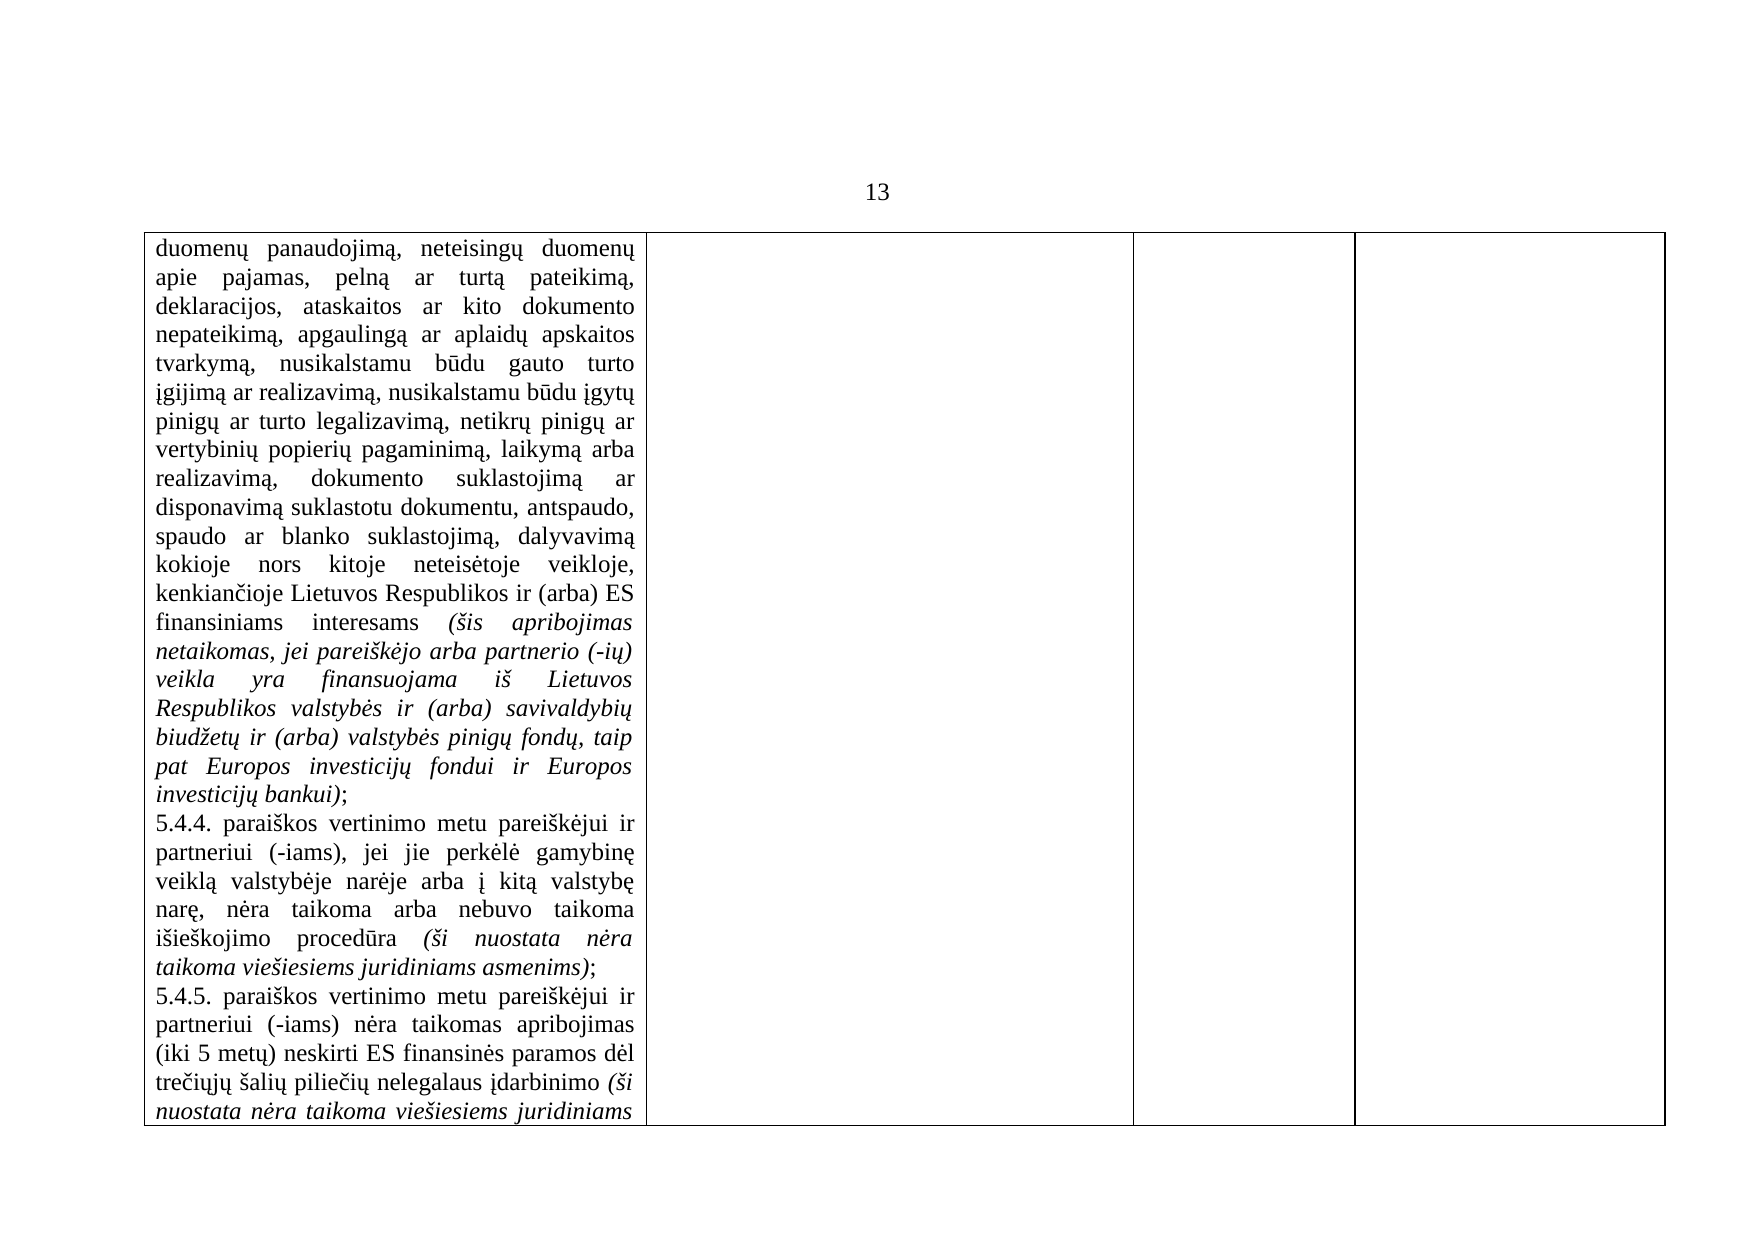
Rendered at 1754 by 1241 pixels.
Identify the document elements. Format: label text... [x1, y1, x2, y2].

table_cell [1134, 233, 1354, 1124]
table_cell [647, 233, 1133, 1124]
table_cell duomenų panaudojimą, neteisingų duomenų apie pajamas, pelną ar turtą pateikimą, deklaracijos, ataskaitos ar kito dokumento nepateikimą, apgaulingą ar aplaidų apskaitos tvarkymą, nusikalstamu būdu gauto turto įgijimą ar realizavimą, nusikalstamu būdu įgytų pinigų ar turto legalizavimą, netikrų pinigų ar vertybinių popierių pagaminimą, laikymą arba realizavimą, dokumento suklastojimą ar disponavimą suklastotu dokumentu, antspaudo, spaudo ar blanko suklastojimą, dalyvavimą kokioje nors kitoje neteisėtoje veikloje, kenkiančioje Lietuvos Respublikos ir (arba) ES finansiniams interesams (šis apribojimas netaikomas, jei pareiškėjo arba partnerio (-ių) veikla yra finansuojama iš Lietuvos Respublikos valstybės ir (arba) savivaldybių biudžetų ir (arba) valstybės pinigų fondų, taip pat Europos investicijų fondui ir Europos investicijų bankui); 5.4.4. paraiškos vertinimo metu pareiškėjui ir partneriui (-iams), jei jie perkėlė gamybinę veiklą valstybėje narėje arba į kitą valstybę narę, nėra taikoma arba nebuvo taikoma išieškojimo procedūra (ši nuostata nėra taikoma viešiesiems juridiniams asmenims); 5.4.5. paraiškos vertinimo metu pareiškėjui ir partneriui (-iams) nėra taikomas apribojimas (iki 5 metų) neskirti ES finansinės paramos dėl trečiųjų šalių piliečių nelegalaus įdarbinimo (ši nuostata nėra taikoma viešiesiems juridiniams [145, 233, 646, 1124]
table_cell [1356, 233, 1664, 1124]
